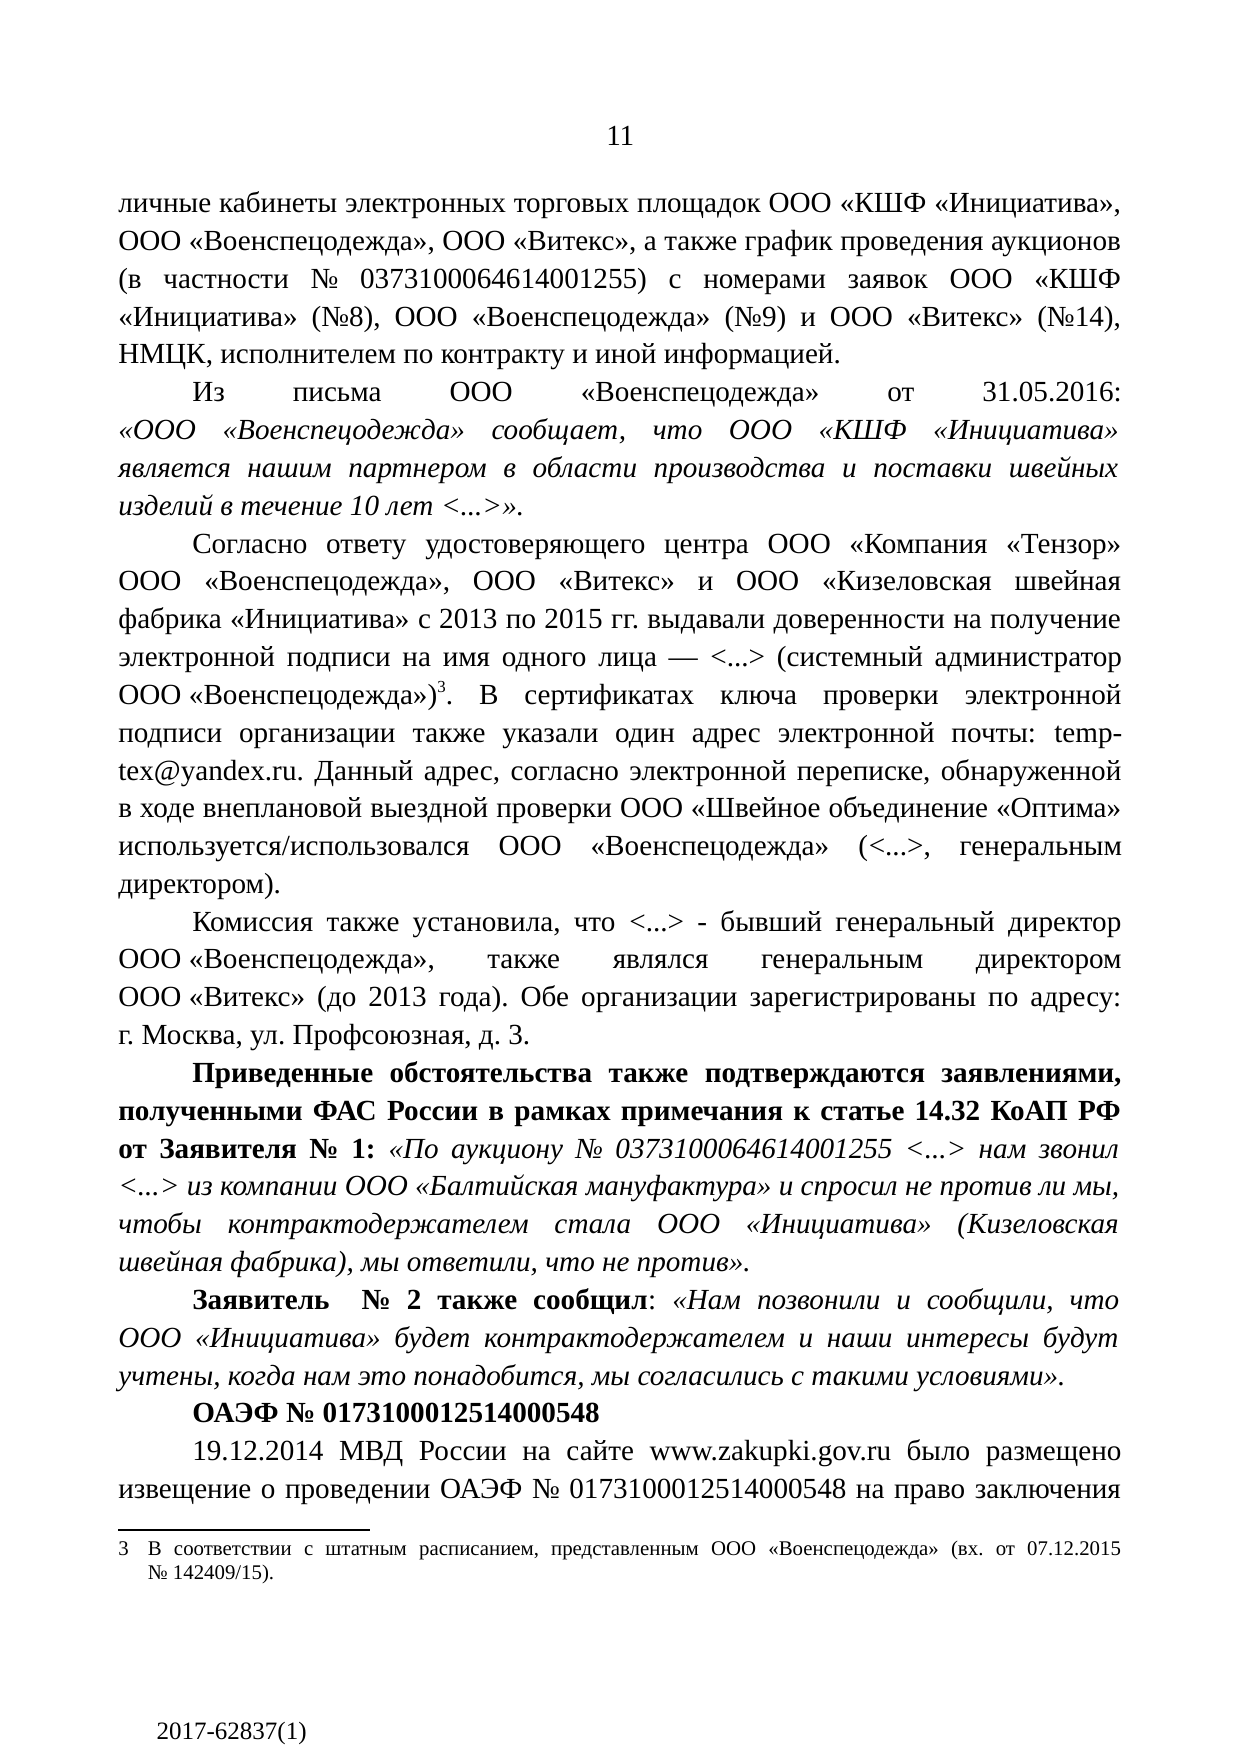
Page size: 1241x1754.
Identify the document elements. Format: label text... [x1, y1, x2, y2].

text Из письма ООО «Военспецодежда» от 31.05.2016: «ООО «Военспецодежда» сообщает, что ООО «КШФ «Инициатива» является нашим партнером в области производства и поставки швейных изделий в течение 10 лет <...>». [118, 370, 1122, 521]
text Согласно ответу удостоверяющего центра ООО «Компания «Тензор» ООО «Военспецодежда», ООО «Витекс» и ООО «Кизеловская швейная фабрика «Инициатива» с 2013 по 2015 гг. выдавали доверенности на получение электронной подписи на имя одного лица — <...> (системный администратор ООО «Военспецодежда»). В сертификатах ключа проверки электронной подписи организации также указали один адрес электронной почты: temp-tex@yandex.ru. Данный адрес, согласно электронной переписке, обнаруженной в ходе внеплановой выездной проверки ООО «Швейное объединение «Оптима» используется/использовался ООО «Военспецодежда» (<...>, генеральным директором). [118, 521, 1122, 899]
text Комиссия также установила, что <...> - бывший генеральный директор ООО «Военспецодежда», также являлся генеральным директором ООО «Витекс» (до 2013 года). Обе организации зарегистрированы по адресу: г. Москва, ул. Профсоюзная, д. 3. [118, 899, 1122, 1051]
text Заявитель № 2 также сообщил: «Нам позвонили и сообщили, что ООО «Инициатива» будет контрактодержателем и наши интересы будут учтены, когда нам это понадобится, мы согласились с такими условиями». [118, 1278, 1122, 1391]
text 19.12.2014 МВД России на сайте www.zakupki.gov.ru было размещено извещение о проведении ОАЭФ № 0173100012514000548 на право заключения [118, 1429, 1122, 1504]
text личные кабинеты электронных торговых площадок ООО «КШФ «Инициатива», ООО «Военспецодежда», ООО «Витекс», а также график проведения аукционов (в частности № 0373100064614001255) с номерами заявок ООО «КШФ «Инициатива» (№8), ООО «Военспецодежда» (№9) и ООО «Витекс» (№14), НМЦК, исполнителем по контракту и иной информацией. [118, 181, 1122, 370]
text ОАЭФ № 0173100012514000548 [118, 1391, 1122, 1429]
text Приведенные обстоятельства также подтверждаются заявлениями, полученными ФАС России в рамках примечания к статье 14.32 КоАП РФ от Заявителя № 1: «По аукциону № 0373100064614001255 <...> нам звонил <...> из компании ООО «Балтийская мануфактура» и спросил не против ли мы, чтобы контрактодержателем стала ООО «Инициатива» (Кизеловская швейная фабрика), мы ответили, что не против». [118, 1051, 1122, 1278]
text В соответствии с штатным расписанием, представленным ООО «Военспецодежда» (вх. от 07.12.2015 № 142409/15). [118, 1536, 1122, 1584]
